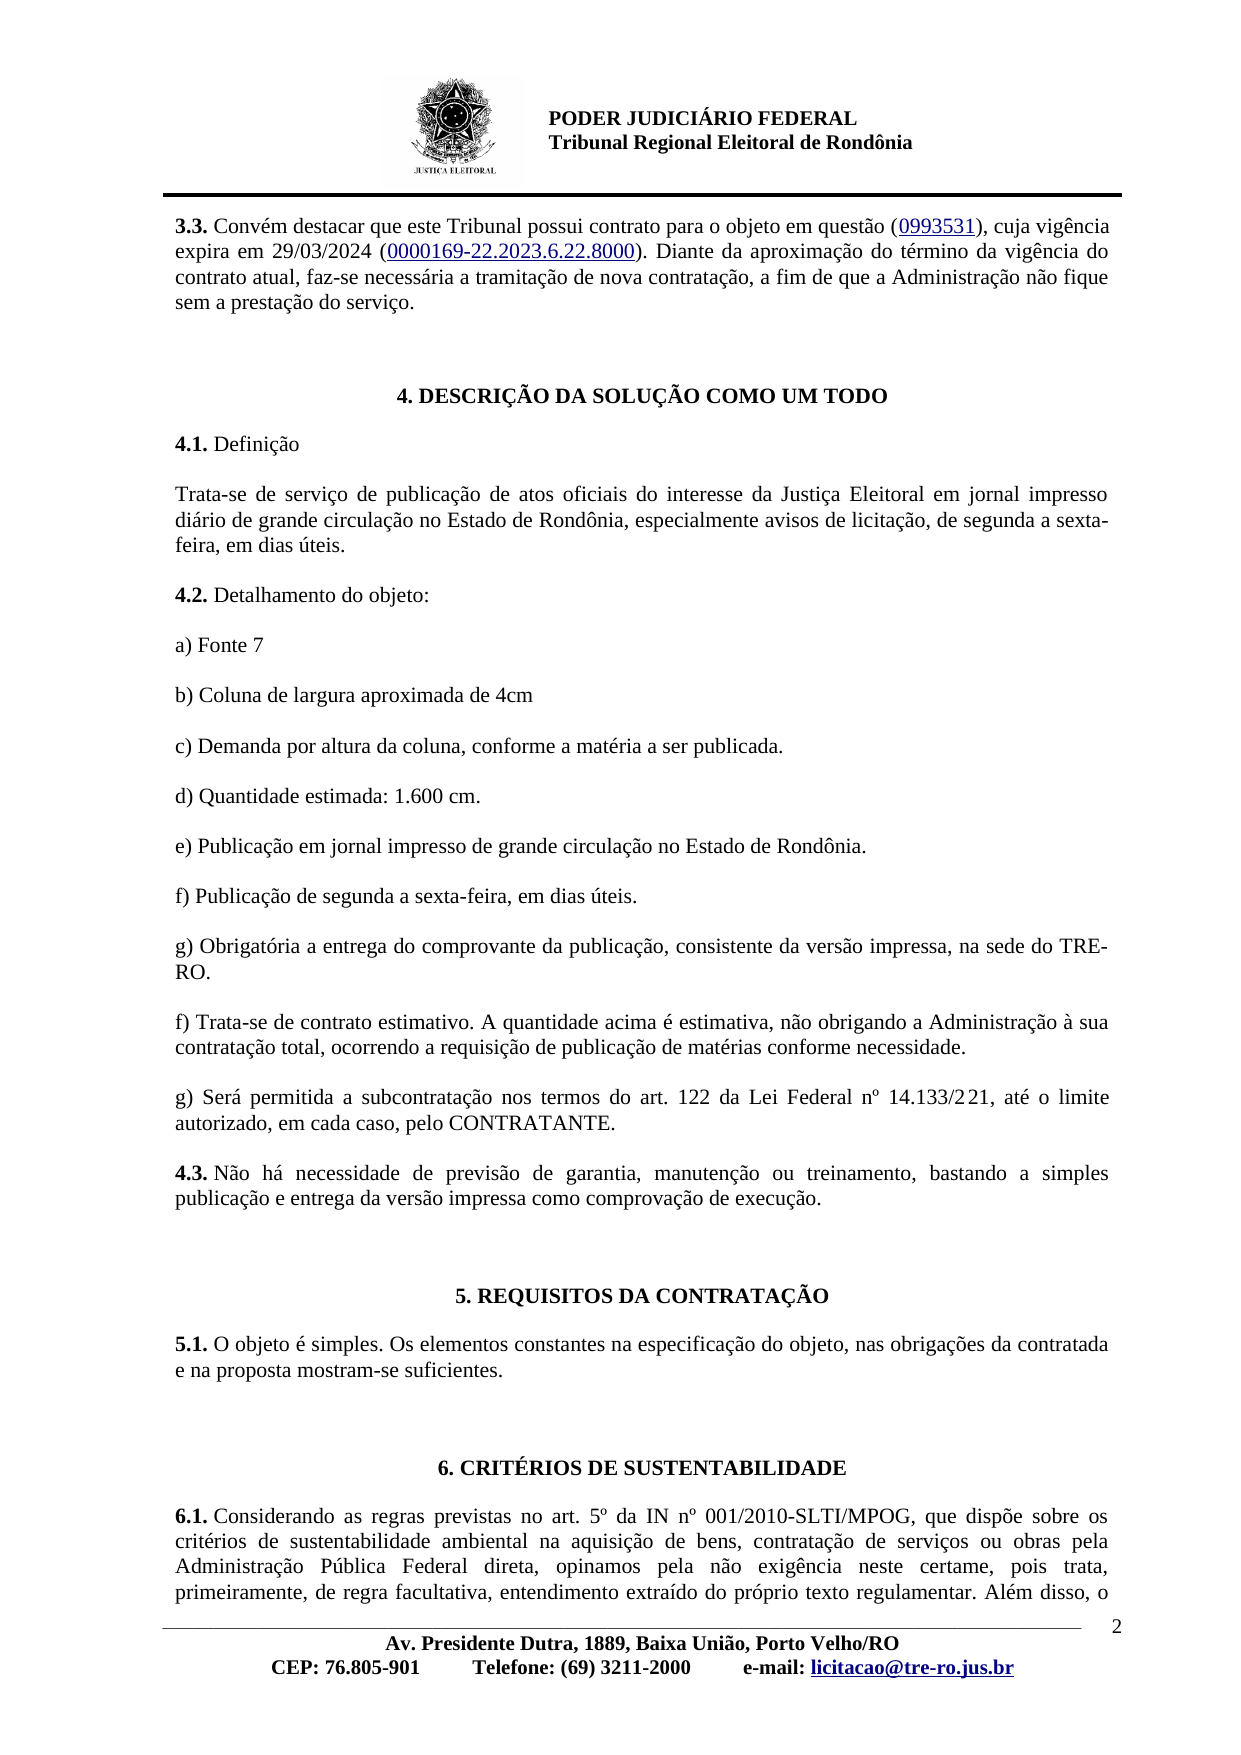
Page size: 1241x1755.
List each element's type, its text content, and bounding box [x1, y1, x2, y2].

text 4.1. Definição [175, 431, 1110, 456]
text 4.3. Não há necessidade de previsão de garantia, manutenção ou treinamento, bastando a simples publicação e entrega da versão impressa como comprovação de execução. [175, 1160, 1110, 1210]
text 4. DESCRIÇÃO DA SOLUÇÃO COMO UM TODO [162, 383, 1122, 408]
text Trata-se de serviço de publicação de atos oficiais do interesse da Justiça Eleitoral em jornal impresso diário de grande circulação no Estado de Rondônia, especialmente avisos de licitação, de segunda a sexta-feira, em dias úteis. [175, 481, 1110, 557]
text b) Coluna de largura aproximada de 4cm [175, 682, 1110, 708]
text e) Publicação em jornal impresso de grande circulação no Estado de Rondônia. [175, 833, 1110, 858]
text 6.1. Considerando as regras previstas no art. 5º da IN nº 001/2010-SLTI/MPOG, que dispõe sobre os critérios de sustentabilidade ambiental na aquisição de bens, contratação de serviços ou obras pela Administração Pública Federal direta, opinamos pela não exigência neste certame, pois trata, primeiramente, de regra facultativa, entendimento extraído do próprio texto regulamentar. Além disso, o [175, 1503, 1110, 1604]
text 4.2. Detalhamento do objeto: [175, 582, 1110, 607]
text g) Obrigatória a entrega do comprovante da publicação, consistente da versão impressa, na sede do TRE-RO. [175, 933, 1110, 984]
text g) Será permitida a subcontratação nos termos do art. 122 da Lei Federal nº 14.133/221, até o limite autorizado, em cada caso, pelo CONTRATANTE. [175, 1084, 1110, 1135]
text 6. CRITÉRIOS DE SUSTENTABILIDADE [162, 1455, 1122, 1480]
text 3.3. Convém destacar que este Tribunal possui contrato para o objeto em questão (0993531), cuja vigência expira em 29/03/2024 (0000169-22.2023.6.22.8000). Diante da aproximação do término da vigência do contrato atual, faz-se necessária a tramitação de nova contratação, a fim de que a Administração não fique sem a prestação do serviço. [175, 213, 1110, 314]
text c) Demanda por altura da coluna, conforme a matéria a ser publicada. [175, 733, 1110, 758]
text f) Publicação de segunda a sexta-feira, em dias úteis. [175, 883, 1110, 908]
text 5.1. O objeto é simples. Os elementos constantes na especificação do objeto, nas obrigações da contratada e na proposta mostram-se suficientes. [175, 1331, 1110, 1382]
text d) Quantidade estimada: 1.600 cm. [175, 783, 1110, 808]
text a) Fonte 7 [175, 632, 1110, 657]
text f) Trata-se de contrato estimativo. A quantidade acima é estimativa, não obrigando a Administração à sua contratação total, ocorrendo a requisição de publicação de matérias conforme necessidade. [175, 1009, 1110, 1059]
text 5. REQUISITOS DA CONTRATAÇÃO [162, 1283, 1122, 1308]
